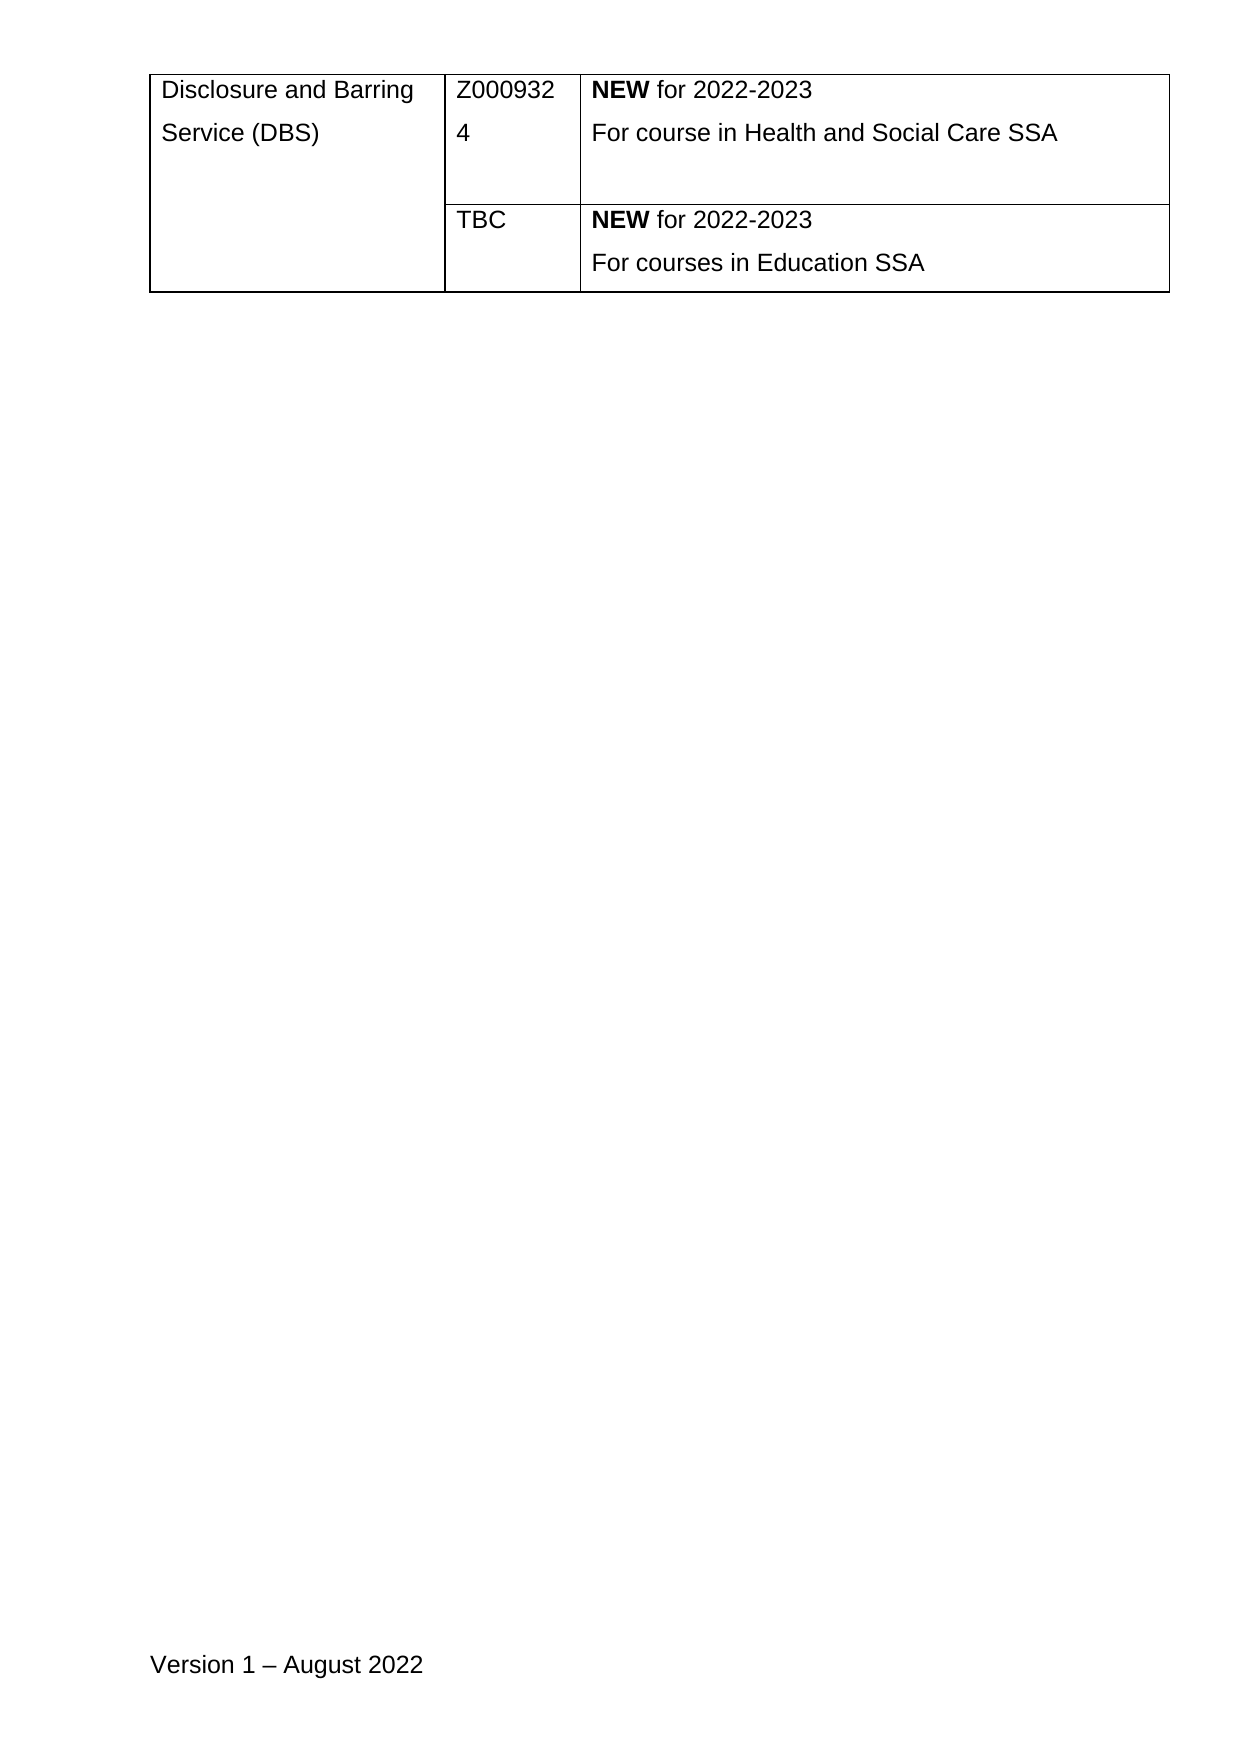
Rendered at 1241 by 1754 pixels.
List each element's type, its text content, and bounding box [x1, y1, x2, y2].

table_cell TBC [446, 205, 580, 291]
table_cell Z0009324 [446, 75, 580, 204]
table_cell Disclosure and Barring Service (DBS) [151, 75, 444, 291]
table_cell NEW for 2022-2023 For course in Health and Social Care SSA [581, 75, 1169, 204]
table_cell NEW for 2022-2023 For courses in Education SSA [581, 205, 1169, 291]
